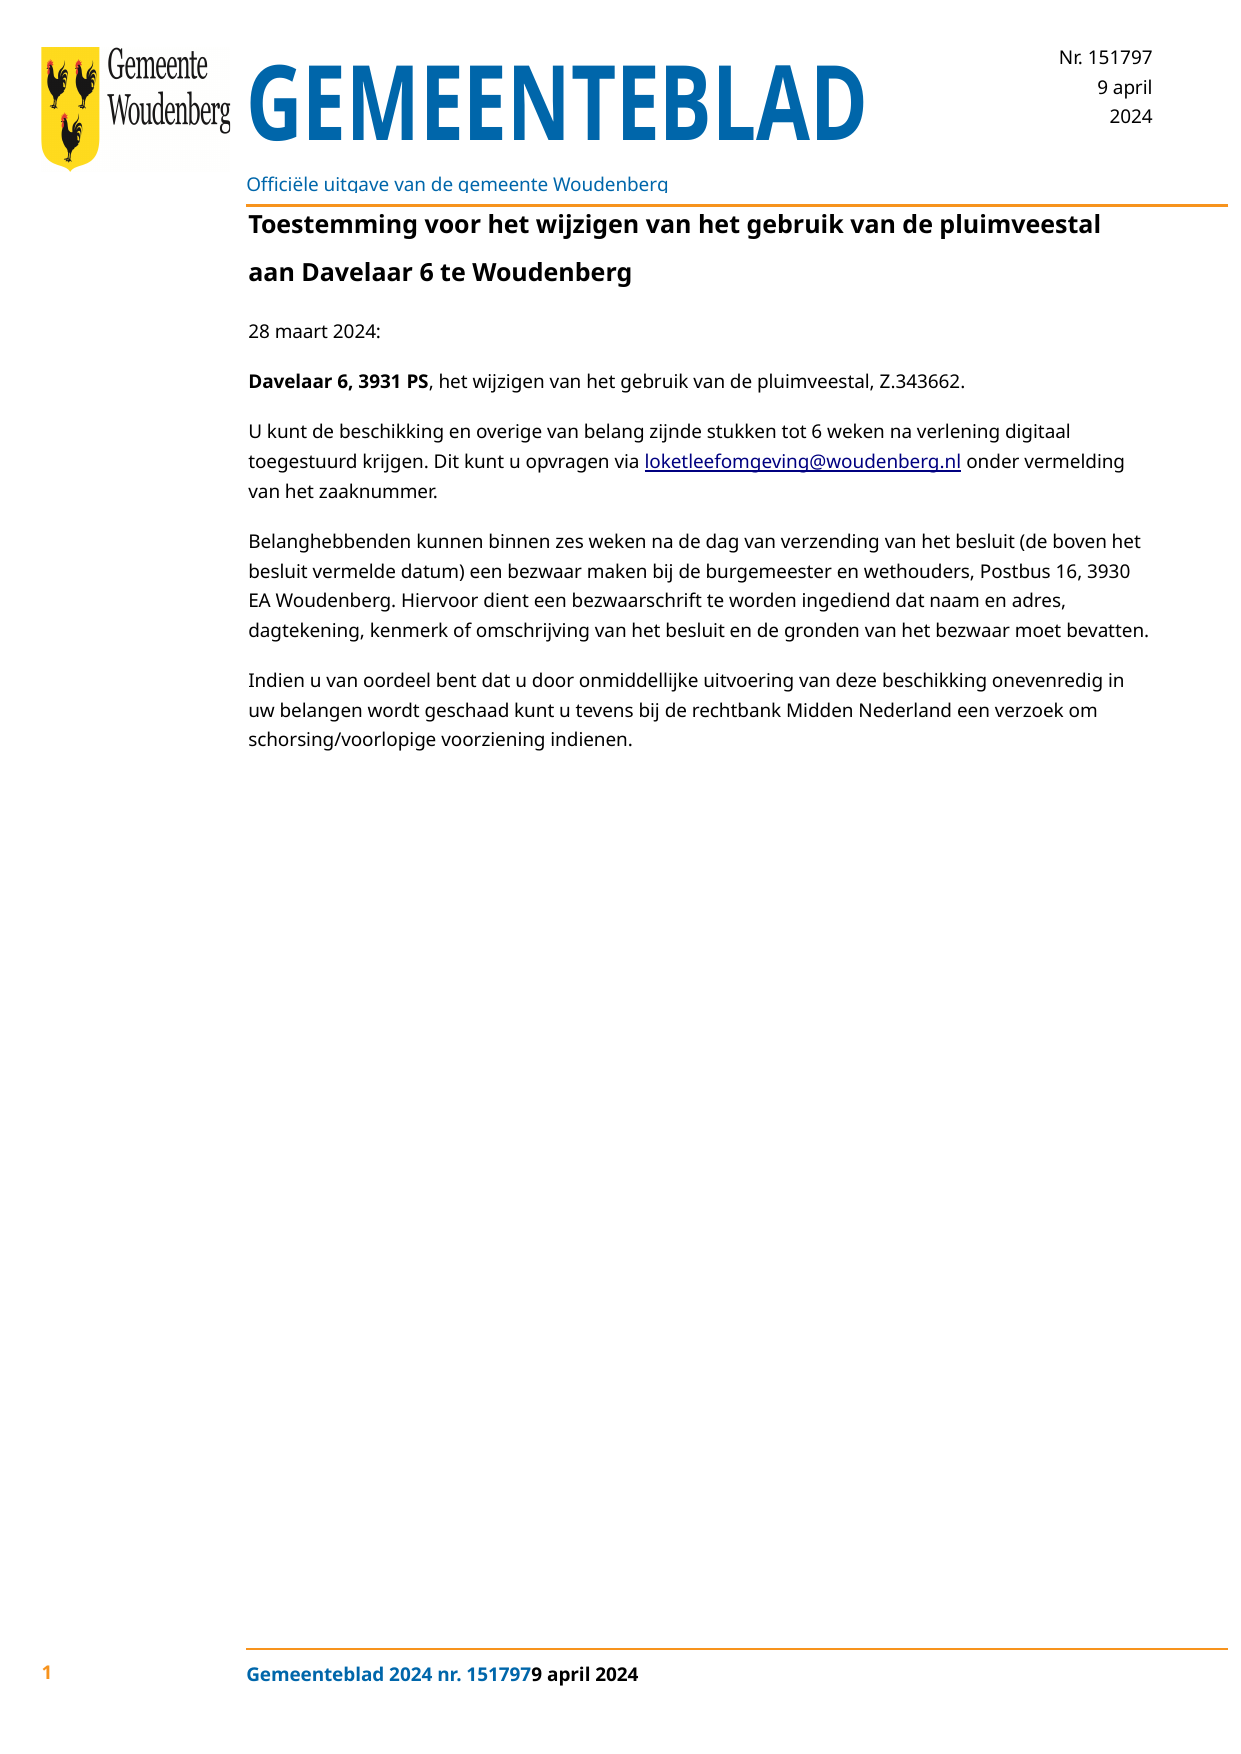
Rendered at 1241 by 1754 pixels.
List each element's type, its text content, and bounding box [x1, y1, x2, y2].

text Indien u van oordeel bent dat u door onmiddellijke uitvoering van deze beschikking onevenredig in uw belangen wordt geschaad kunt u tevens bij de rechtbank Midden Nederland een verzoek om schorsing/voorlopige voorziening indienen. [248, 667, 1152, 752]
text Toestemming voor het wijzigen van het gebruik van de pluimveestal aan Davelaar 6 te Woudenberg [248, 207, 1152, 288]
picture [41, 47, 231, 172]
text 28 maart 2024: [248, 318, 1152, 344]
text Belanghebbenden kunnen binnen zes weken na de dag van verzending van het besluit (de boven het besluit vermelde datum) een bezwaar maken bij de burgemeester en wethouders, Postbus 16, 3930 EA Woudenberg. Hiervoor dient een bezwaarschrift te worden ingediend dat naam en adres, dagtekening, kenmerk of omschrijving van het besluit en de gronden van het bezwaar moet bevatten. [248, 528, 1152, 643]
text U kunt de beschikking en overige van belang zijnde stukken tot 6 weken na verlening digitaal toegestuurd krijgen. Dit kunt u opvragen via loketleefomgeving@woudenberg.nl onder vermelding van het zaaknummer. [248, 419, 1152, 504]
text Davelaar 6, 3931 PS, het wijzigen van het gebruik van de pluimveestal, Z.343662. [248, 368, 1152, 394]
